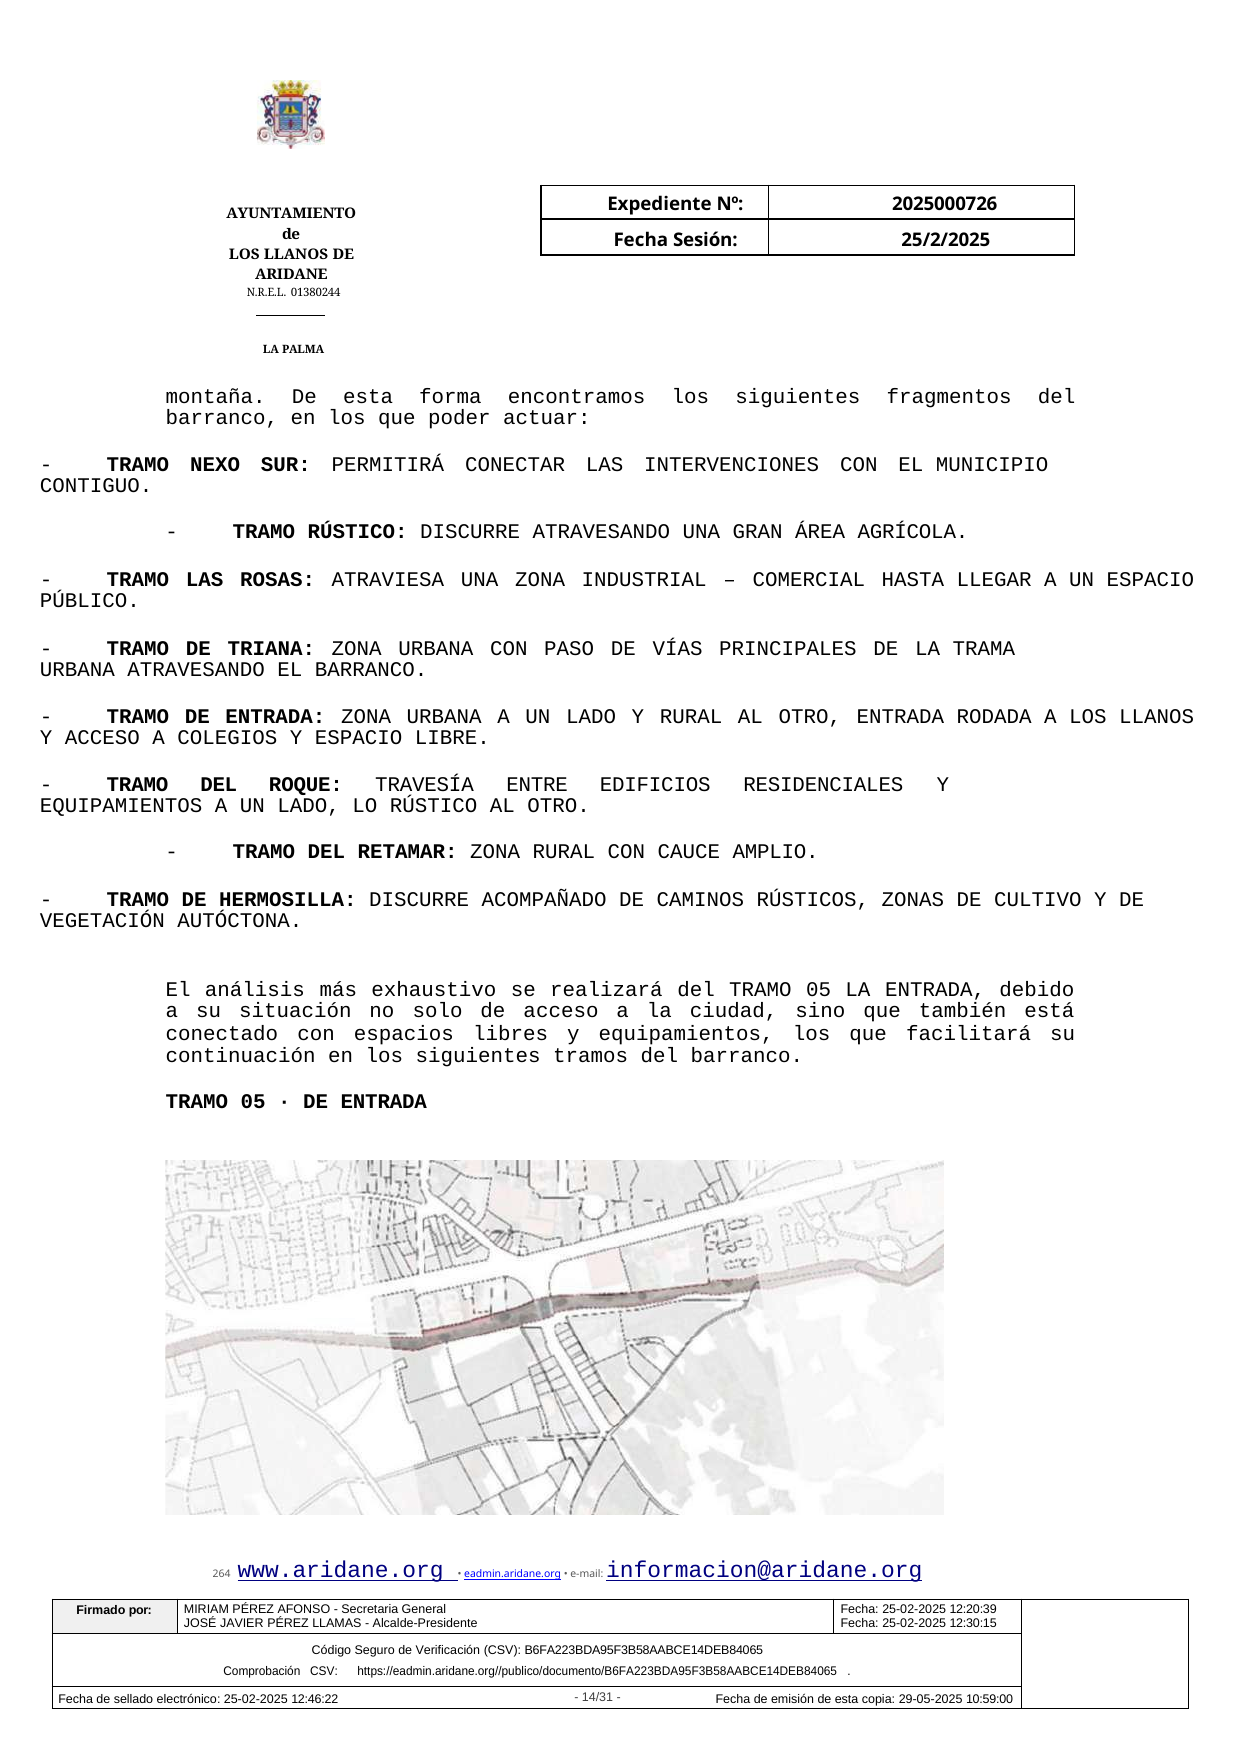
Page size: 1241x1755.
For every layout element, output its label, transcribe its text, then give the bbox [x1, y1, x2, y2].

table_cell Fecha Sesión: [542, 220, 768, 254]
list TRAMO DE TRIANA: ZONA URBANA CON PASO DE VÍAS PRINCIPALES DE LA TRAMA URBANA ATRAVESANDO EL BARRANCO. [39, 637, 1075, 682]
list TRAMO DE ENTRADA: ZONA URBANA A UN LADO Y RURAL AL OTRO, ENTRADA RODADA A LOS LLANOS Y ACCESO A COLEGIOS Y ESPACIO LIBRE. [39, 705, 1201, 751]
list TRAMO DEL ROQUE: TRAVESÍA ENTRE EDIFICIOS RESIDENCIALES Y EQUIPAMIENTOS A UN LADO, LO RÚSTICO AL OTRO. [39, 773, 1075, 819]
list TRAMO LAS ROSAS: ATRAVIESA UNA ZONA INDUSTRIAL – COMERCIAL HASTA LLEGAR A UN ESPACIO PÚBLICO. [39, 568, 1201, 614]
text AYUNTAMIENTO [194, 203, 388, 223]
list TRAMO NEXO SUR: PERMITIRÁ CONECTAR LAS INTERVENCIONES CON EL MUNICIPIO CONTIGUO. [39, 453, 1075, 499]
subtitle TRAMO 05 · DE ENTRADA [165, 1091, 1201, 1115]
text N.R.E.L. 01380244 [247, 284, 1201, 299]
list TRAMO DE HERMOSILLA: DISCURRE ACOMPAÑADO DE CAMINOS RÚSTICOS, ZONAS DE CULTIVO Y DE VEGETACIÓN AUTÓCTONA. [39, 888, 1201, 934]
text El análisis más exhaustivo se realizará del TRAMO 05 LA ENTRADA, debido a su situación no solo de acceso a la ciudad, sino que también está conectado con espacios libres y equipamientos, los que facilitará su continuación en los siguientes tramos del barranco. [165, 979, 1075, 1069]
list TRAMO DEL RETAMAR: ZONA RURAL CON CAUCE AMPLIO. [165, 841, 1201, 865]
list TRAMO RÚSTICO: DISCURRE ATRAVESANDO UNA GRAN ÁREA AGRÍCOLA. [165, 521, 1201, 545]
text de [194, 223, 388, 243]
table_header Expediente Nº: [542, 186, 768, 218]
text LA PALMA [263, 342, 1201, 357]
text LOS LLANOS DE ARIDANE [195, 244, 388, 284]
table_header 2025000726 [769, 186, 1074, 218]
text montaña. De esta forma encontramos los siguientes fragmentos del barranco, en los que poder actuar: [165, 386, 1075, 431]
table_cell 25/2/2025 [769, 220, 1074, 254]
